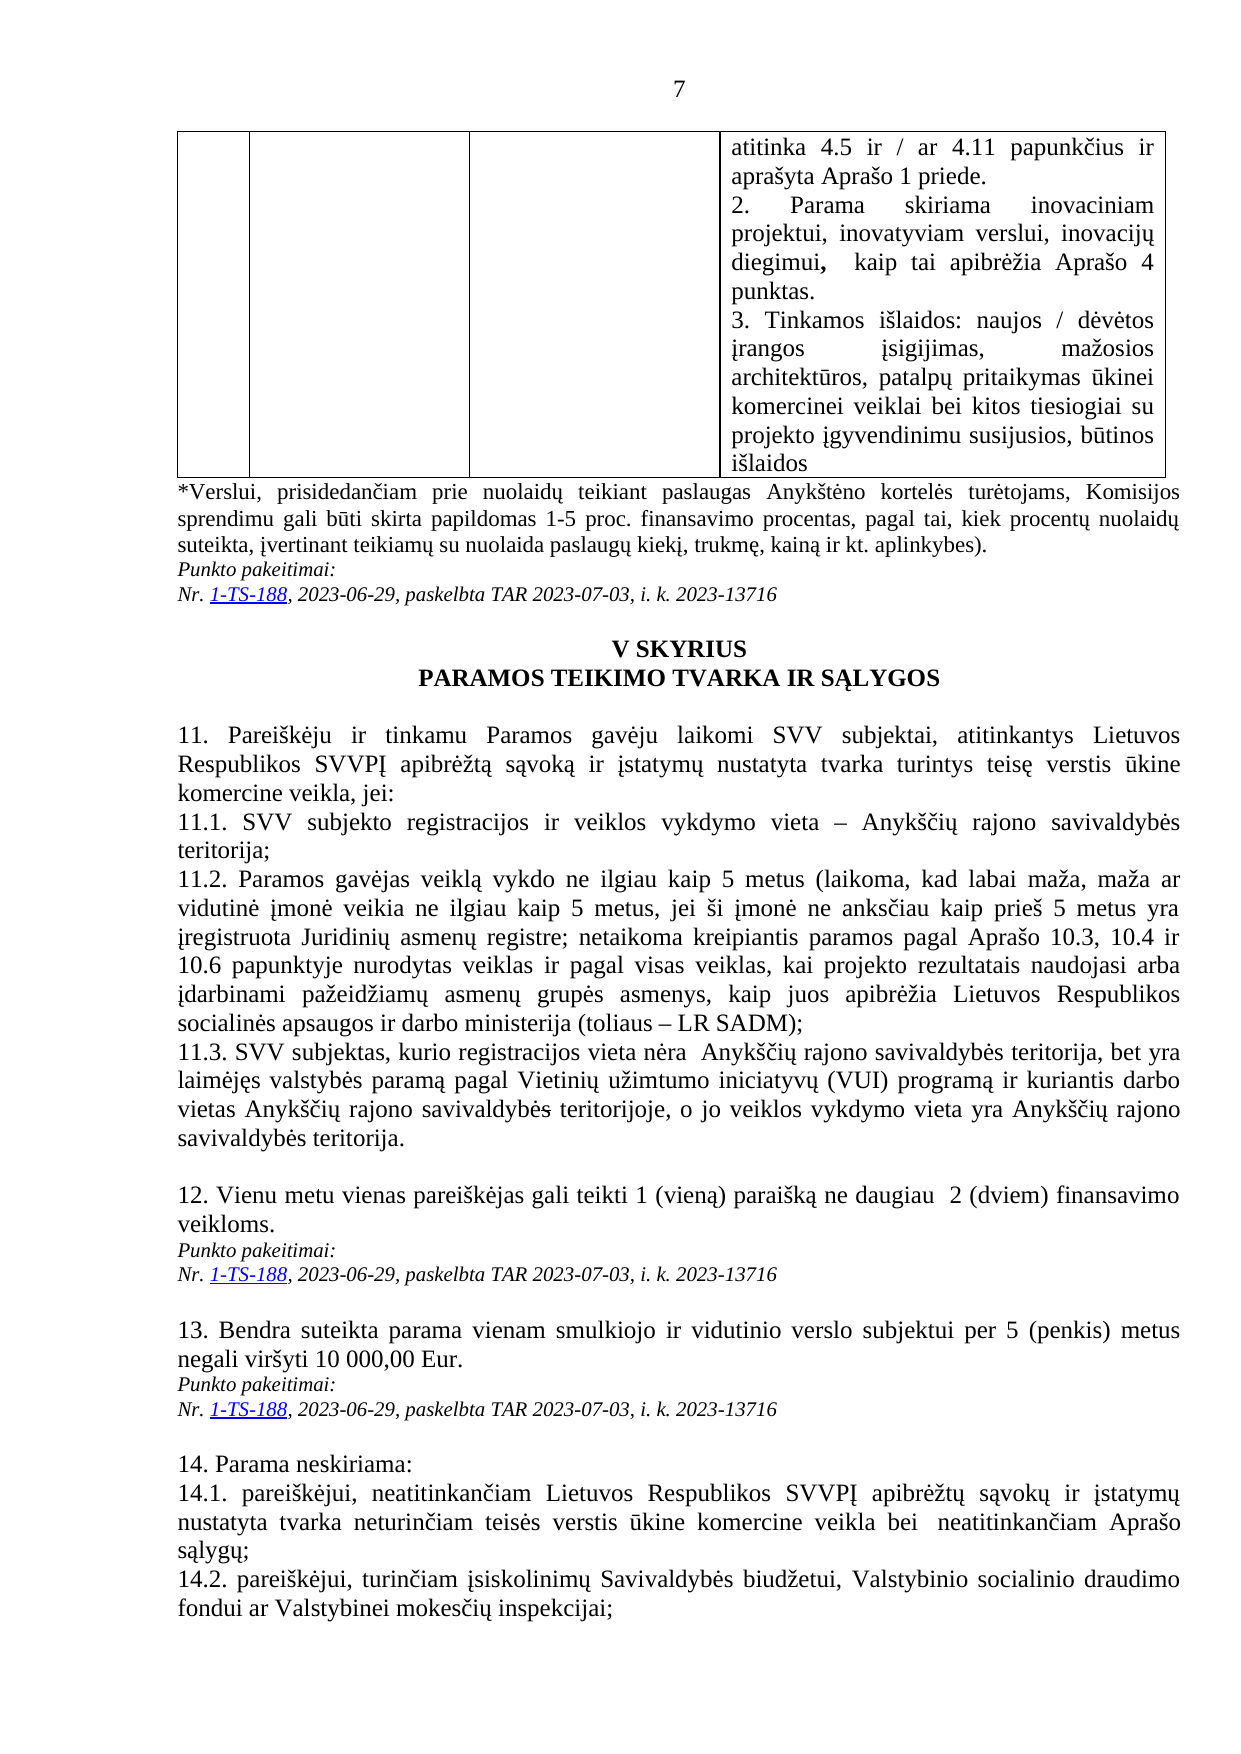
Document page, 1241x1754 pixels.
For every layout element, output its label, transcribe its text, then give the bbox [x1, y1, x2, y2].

text Punkto pakeitimai: [177, 557, 1181, 581]
table_cell [178, 132, 249, 477]
table_cell [250, 132, 469, 477]
text Punkto pakeitimai: [177, 1238, 1181, 1262]
table_cell atitinka 4.5 ir / ar 4.11 papunkčius ir aprašyta Aprašo 1 priede. 2. Parama skiriama inovaciniam projektui, inovatyviam verslui, inovacijų diegimui, kaip tai apibrėžia Aprašo 4 punktas. 3. Tinkamos išlaidos: naujos / dėvėtos įrangos įsigijimas, mažosios architektūros, patalpų pritaikymas ūkinei komercinei veiklai bei kitos tiesiogiai su projekto įgyvendinimu susijusios, būtinos išlaidos [721, 132, 1165, 477]
text 11.2. Paramos gavėjas veiklą vykdo ne ilgiau kaip 5 metus (laikoma, kad labai maža, maža ar vidutinė įmonė veikia ne ilgiau kaip 5 metus, jei ši įmonė ne anksčiau kaip prieš 5 metus yra įregistruota Juridinių asmenų registre; netaikoma kreipiantis paramos pagal Aprašo 10.3, 10.4 ir 10.6 papunktyje nurodytas veiklas ir pagal visas veiklas, kai projekto rezultatais naudojasi arba įdarbinami pažeidžiamų asmenų grupės asmenys, kaip juos apibrėžia Lietuvos Respublikos socialinės apsaugos ir darbo ministerija (toliaus – LR SADM); [177, 864, 1181, 1037]
text 14. Parama neskiriama: [177, 1449, 1181, 1478]
text 13. Bendra suteikta parama vienam smulkiojo ir vidutinio verslo subjektui per 5 (penkis) metus negali viršyti 10 000,00 Eur. [177, 1315, 1181, 1372]
text 11.1. SVV subjekto registracijos ir veiklos vykdymo vieta – Anykščių rajono savivaldybės teritorija; [177, 807, 1181, 864]
text PARAMOS TEIKIMO TVARKA IR SĄLYGOS [177, 663, 1181, 692]
text 11.3. SVV subjektas, kurio registracijos vieta nėra Anykščių rajono savivaldybės teritorija, bet yra laimėjęs valstybės paramą pagal Vietinių užimtumo iniciatyvų (VUI) programą ir kuriantis darbo vietas Anykščių rajono savivaldybės teritorijoje, o jo veiklos vykdymo vieta yra Anykščių rajono savivaldybės teritorija. [177, 1037, 1181, 1152]
text V SKYRIUS [177, 634, 1181, 663]
text Punkto pakeitimai: [177, 1372, 1181, 1396]
table_cell [470, 132, 719, 477]
text Nr. 1-TS-188, 2023-06-29, paskelbta TAR 2023-07-03, i. k. 2023-13716 [177, 1396, 1181, 1421]
text Nr. 1-TS-188, 2023-06-29, paskelbta TAR 2023-07-03, i. k. 2023-13716 [177, 1262, 1181, 1286]
text 14.1. pareiškėjui, neatitinkančiam Lietuvos Respublikos SVVPĮ apibrėžtų sąvokų ir įstatymų nustatyta tvarka neturinčiam teisės verstis ūkine komercine veikla bei neatitinkančiam Aprašo sąlygų; [177, 1478, 1181, 1564]
text *Verslui, prisidedančiam prie nuolaidų teikiant paslaugas Anykštėno kortelės turėtojams, Komisijos sprendimu gali būti skirta papildomas 1-5 proc. finansavimo procentas, pagal tai, kiek procentų nuolaidų suteikta, įvertinant teikiamų su nuolaida paslaugų kiekį, trukmę, kainą ir kt. aplinkybes). [177, 478, 1181, 557]
text 11. Pareiškėju ir tinkamu Paramos gavėju laikomi SVV subjektai, atitinkantys Lietuvos Respublikos SVVPĮ apibrėžtą sąvoką ir įstatymų nustatyta tvarka turintys teisę verstis ūkine komercine veikla, jei: [177, 721, 1181, 807]
text 12. Vienu metu vienas pareiškėjas gali teikti 1 (vieną) paraišką ne daugiau 2 (dviem) finansavimo veikloms. [177, 1181, 1181, 1238]
text Nr. 1-TS-188, 2023-06-29, paskelbta TAR 2023-07-03, i. k. 2023-13716 [177, 581, 1181, 606]
text 14.2. pareiškėjui, turinčiam įsiskolinimų Savivaldybės biudžetui, Valstybinio socialinio draudimo fondui ar Valstybinei mokesčių inspekcijai; [177, 1564, 1181, 1622]
